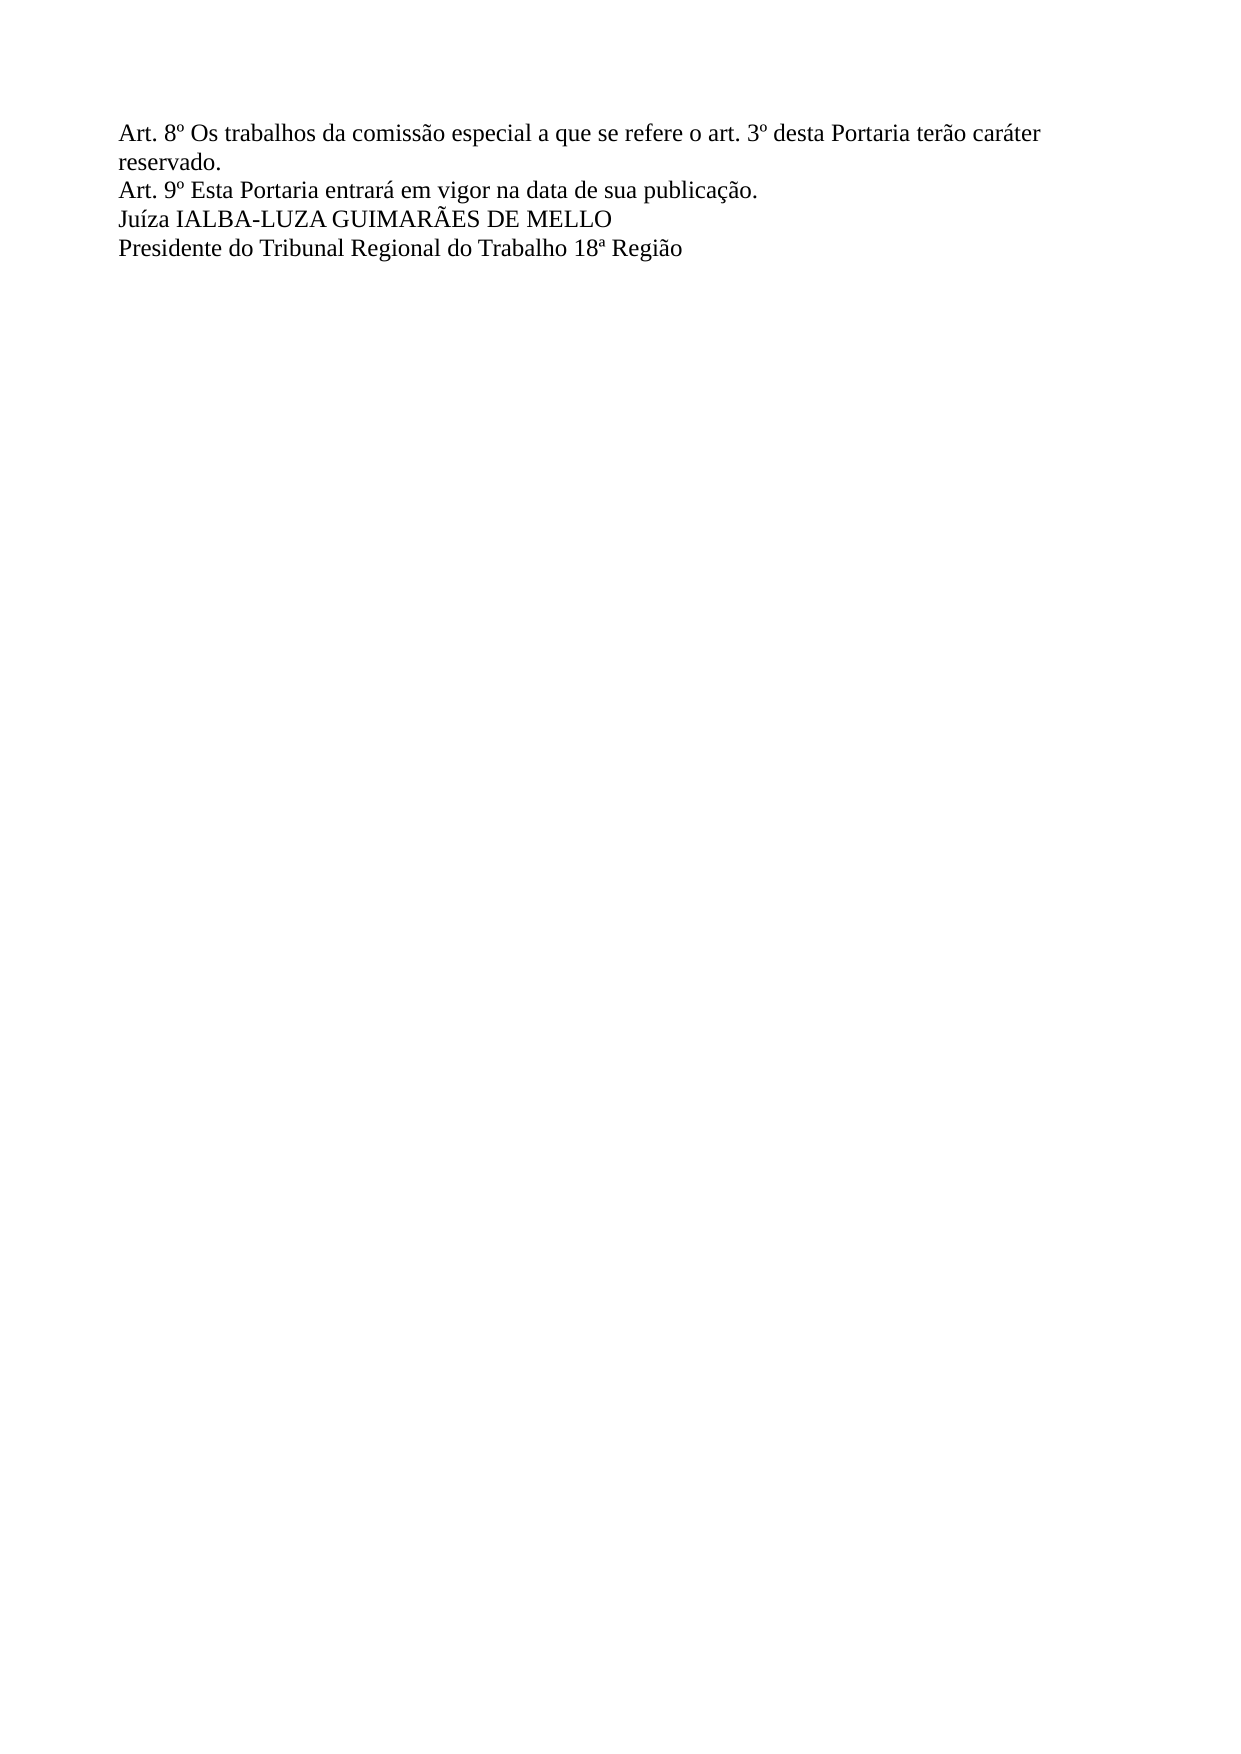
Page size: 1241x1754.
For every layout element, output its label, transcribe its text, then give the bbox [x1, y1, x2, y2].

text Art. 8º Os trabalhos da comissão especial a que se refere o art. 3º desta Portaria terão caráter reservado. Art. 9º Esta Portaria entrará em vigor na data de sua publicação. Juíza IALBA-LUZA GUIMARÃES DE MELLO Presidente do Tribunal Regional do Trabalho 18ª Região [118, 118, 1122, 262]
